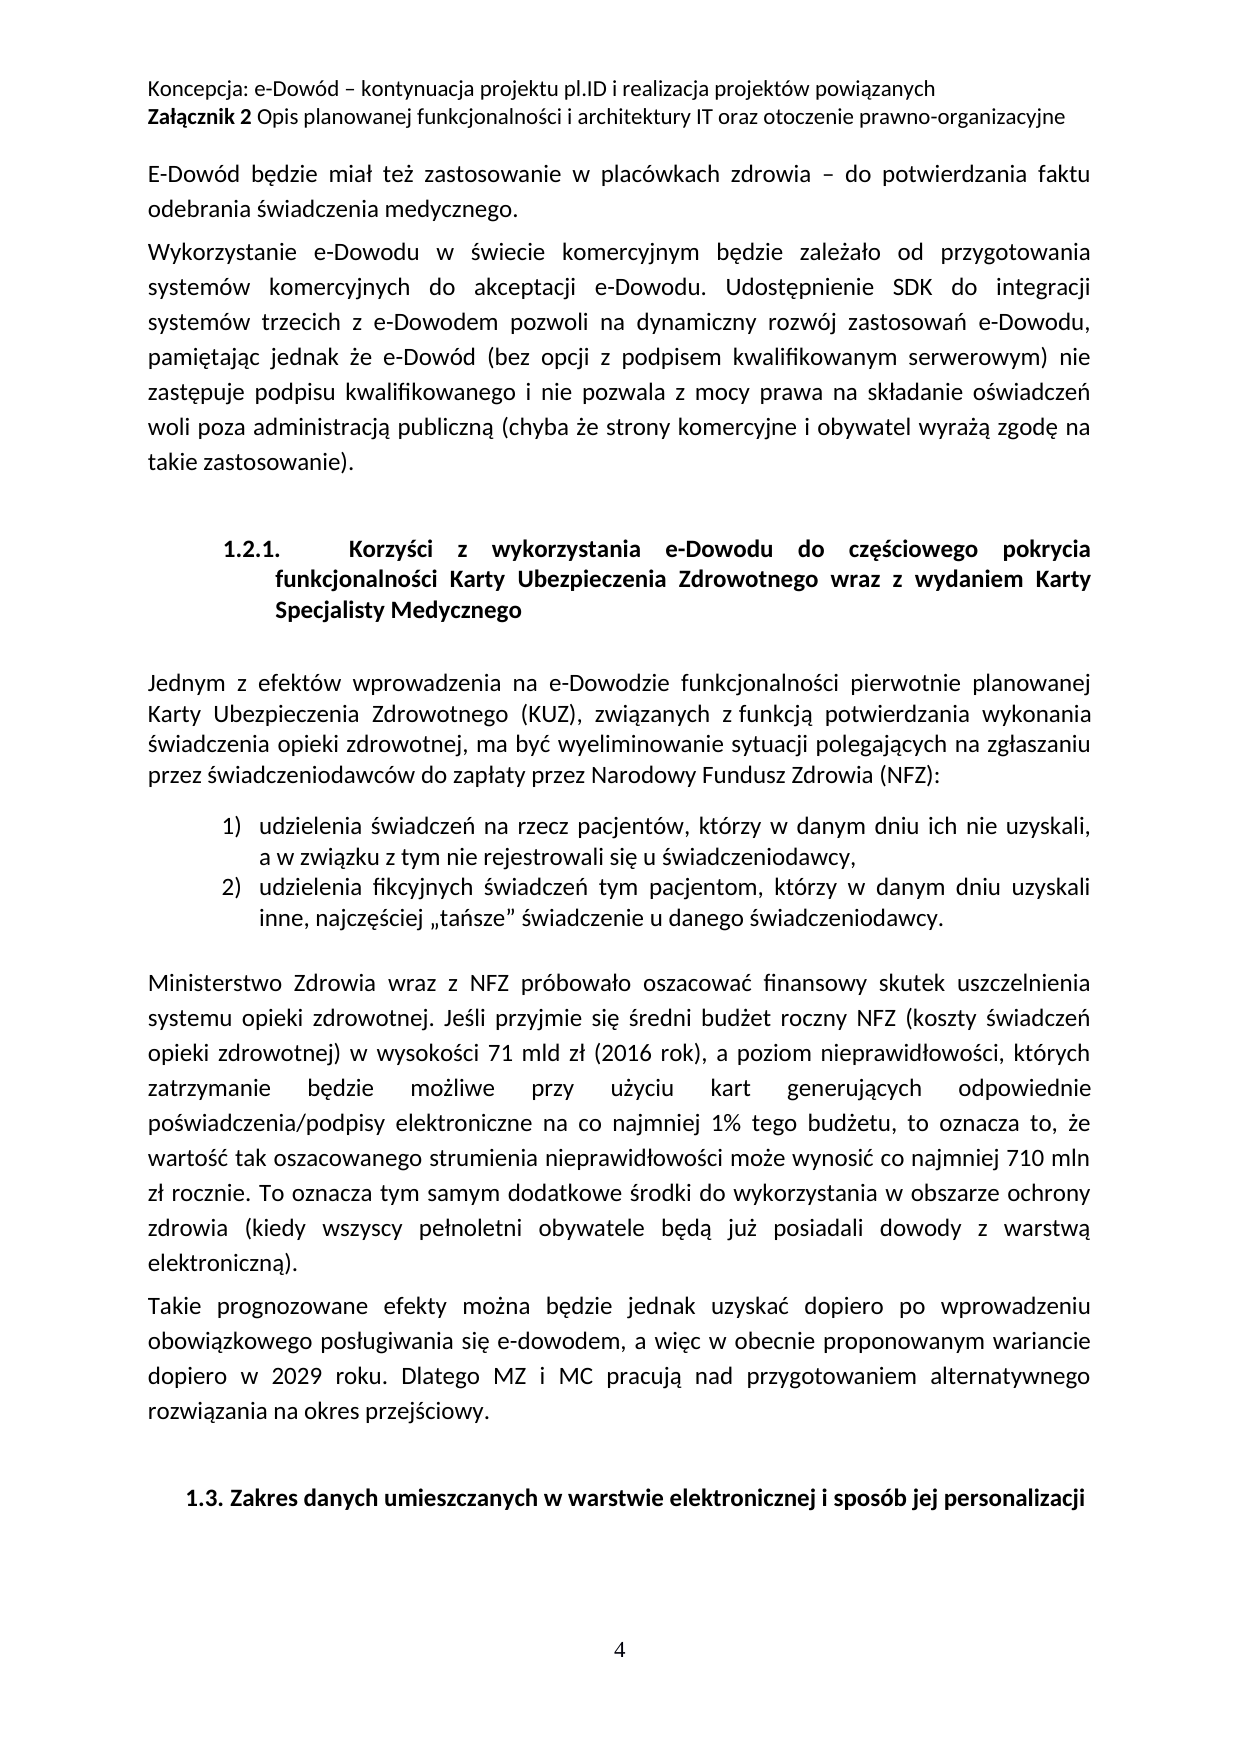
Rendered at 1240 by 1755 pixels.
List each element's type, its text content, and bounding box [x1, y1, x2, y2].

text Ministerstwo Zdrowia wraz z NFZ próbowało oszacować finansowy skutek uszczelnienia systemu opieki zdrowotnej. Jeśli przyjmie się średni budżet roczny NFZ (koszty świadczeń opieki zdrowotnej) w wysokości 71 mld zł (2016 rok), a poziom nieprawidłowości, których zatrzymanie będzie możliwe przy użyciu kart generujących odpowiednie poświadczenia/podpisy elektroniczne na co najmniej 1% tego budżetu, to oznacza to, że wartość tak oszacowanego strumienia nieprawidłowości może wynosić co najmniej 710 mln zł rocznie. To oznacza tym samym dodatkowe środki do wykorzystania w obszarze ochrony zdrowia (kiedy wszyscy pełnoletni obywatele będą już posiadali dowody z warstwą elektroniczną). [148, 967, 1092, 1278]
list udzielenia świadczeń na rzecz pacjentów, którzy w danym dniu ich nie uzyskali, a w związku z tym nie rejestrowali się u świadczeniodawcy, [221, 810, 1092, 871]
list Zakres danych umieszczanych w warstwie elektronicznej i sposób jej personalizacji [185, 1482, 1092, 1513]
text Wykorzystanie e-Dowodu w świecie komercyjnym będzie zależało od przygotowania systemów komercyjnych do akceptacji e-Dowodu. Udostępnienie SDK do integracji systemów trzecich z e-Dowodem pozwoli na dynamiczny rozwój zastosowań e-Dowodu, pamiętając jednak że e-Dowód (bez opcji z podpisem kwalifikowanym serwerowym) nie zastępuje podpisu kwalifikowanego i nie pozwala z mocy prawa na składanie oświadczeń woli poza administracją publiczną (chyba że strony komercyjne i obywatel wyrażą zgodę na takie zastosowanie). [148, 236, 1092, 477]
text E-Dowód będzie miał też zastosowanie w placówkach zdrowia – do potwierdzania faktu odebrania świadczenia medycznego. [148, 158, 1092, 223]
list Korzyści z wykorzystania e-Dowodu do częściowego pokrycia funkcjonalności Karty Ubezpieczenia Zdrowotnego wraz z wydaniem Karty Specjalisty Medycznego [223, 533, 1092, 624]
list udzielenia fikcyjnych świadczeń tym pacjentom, którzy w danym dniu uzyskali inne, najczęściej „tańsze” świadczenie u danego świadczeniodawcy. [221, 871, 1092, 932]
text Takie prognozowane efekty można będzie jednak uzyskać dopiero po wprowadzeniu obowiązkowego posługiwania się e-dowodem, a więc w obecnie proponowanym wariancie dopiero w 2029 roku. Dlatego MZ i MC pracują nad przygotowaniem alternatywnego rozwiązania na okres przejściowy. [148, 1290, 1092, 1426]
text Jednym z efektów wprowadzenia na e-Dowodzie funkcjonalności pierwotnie planowanej Karty Ubezpieczenia Zdrowotnego (KUZ), związanych z funkcją potwierdzania wykonania świadczenia opieki zdrowotnej, ma być wyeliminowanie sytuacji polegających na zgłaszaniu przez świadczeniodawców do zapłaty przez Narodowy Fundusz Zdrowia (NFZ): [148, 667, 1092, 789]
